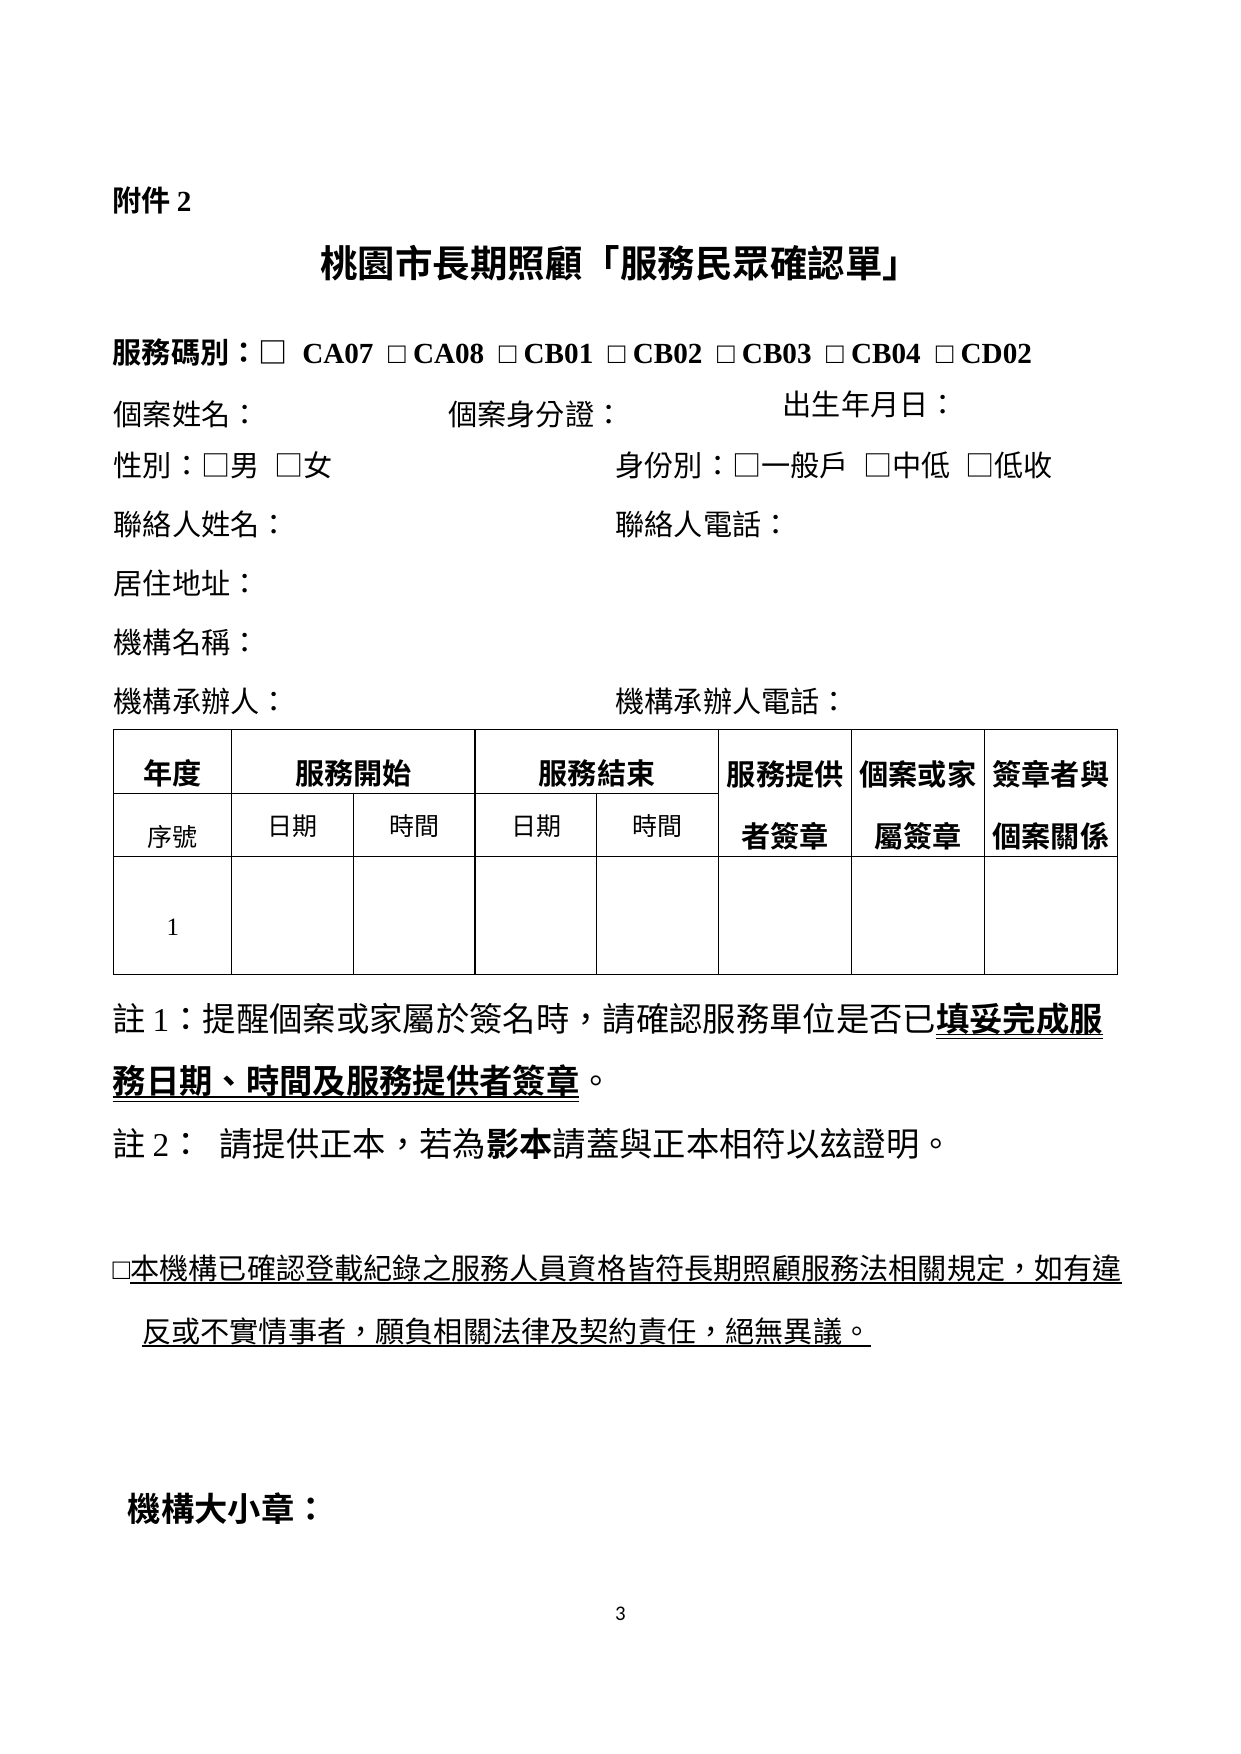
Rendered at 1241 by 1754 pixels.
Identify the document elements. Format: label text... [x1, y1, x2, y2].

table_cell 機構名稱： [114, 611, 1117, 670]
table_cell 聯絡人姓名： [114, 493, 615, 552]
table_cell [985, 857, 1117, 974]
table_cell 身份別：□一般戶 □中低 □低收 [615, 434, 1117, 493]
table_cell 簽章者與個案關係 [985, 730, 1117, 856]
table_cell 聯絡人電話： [615, 493, 1117, 552]
table_cell 日期 [232, 794, 353, 856]
table_cell [232, 857, 353, 974]
table_cell 時間 [597, 794, 718, 856]
text 桃園市長期照顧「服務民眾確認單」 [112, 219, 1128, 282]
table_cell [719, 857, 851, 974]
table_cell [476, 857, 596, 974]
table_cell 1 [114, 857, 231, 974]
table_header 出生年月日： [783, 371, 1117, 434]
text [981, 143, 1114, 216]
table_cell 個案或家屬簽章 [852, 730, 984, 856]
text 註1：提醒個案或家屬於簽名時，請確認服務單位是否已填妥完成服務日期、時間及服務提供者簽章。 [112, 975, 1128, 1100]
table_cell 序號 [114, 794, 231, 856]
table_cell 居住地址： [114, 552, 1117, 611]
table_cell 性別：□男 □女 [114, 434, 615, 493]
text 註2： 請提供正本，若為影本請蓋與正本相符以玆證明。 [112, 1100, 1128, 1163]
table_cell [597, 857, 718, 974]
text 附件2 [112, 157, 1128, 219]
table_cell 服務結束 [476, 730, 718, 793]
text 機構大小章： [127, 1483, 331, 1531]
table_cell 年度 [114, 730, 231, 793]
table_cell [354, 857, 474, 974]
table_cell 服務開始 [232, 730, 474, 793]
text 服務碼別：□ CA07 □ CA08 □ CB01 □ CB02 □ CB03 □ CB04 □ CD02 [112, 309, 1128, 371]
table_cell [852, 857, 984, 974]
table_header 個案姓名： [114, 371, 448, 434]
table_cell 機構承辦人電話： [615, 670, 1117, 729]
table_cell 機構承辦人： [114, 670, 615, 729]
table_cell 日期 [476, 794, 596, 856]
table_cell 服務提供者簽章 [719, 730, 851, 856]
text □本機構已確認登載紀錄之服務人員資格皆符長期照顧服務法相關規定，如有違反或不實情事者，願負相關法律及契約責任，絕無異議。 [112, 1225, 1128, 1350]
table_header 個案身分證： [448, 371, 782, 434]
table_cell 時間 [354, 794, 474, 856]
